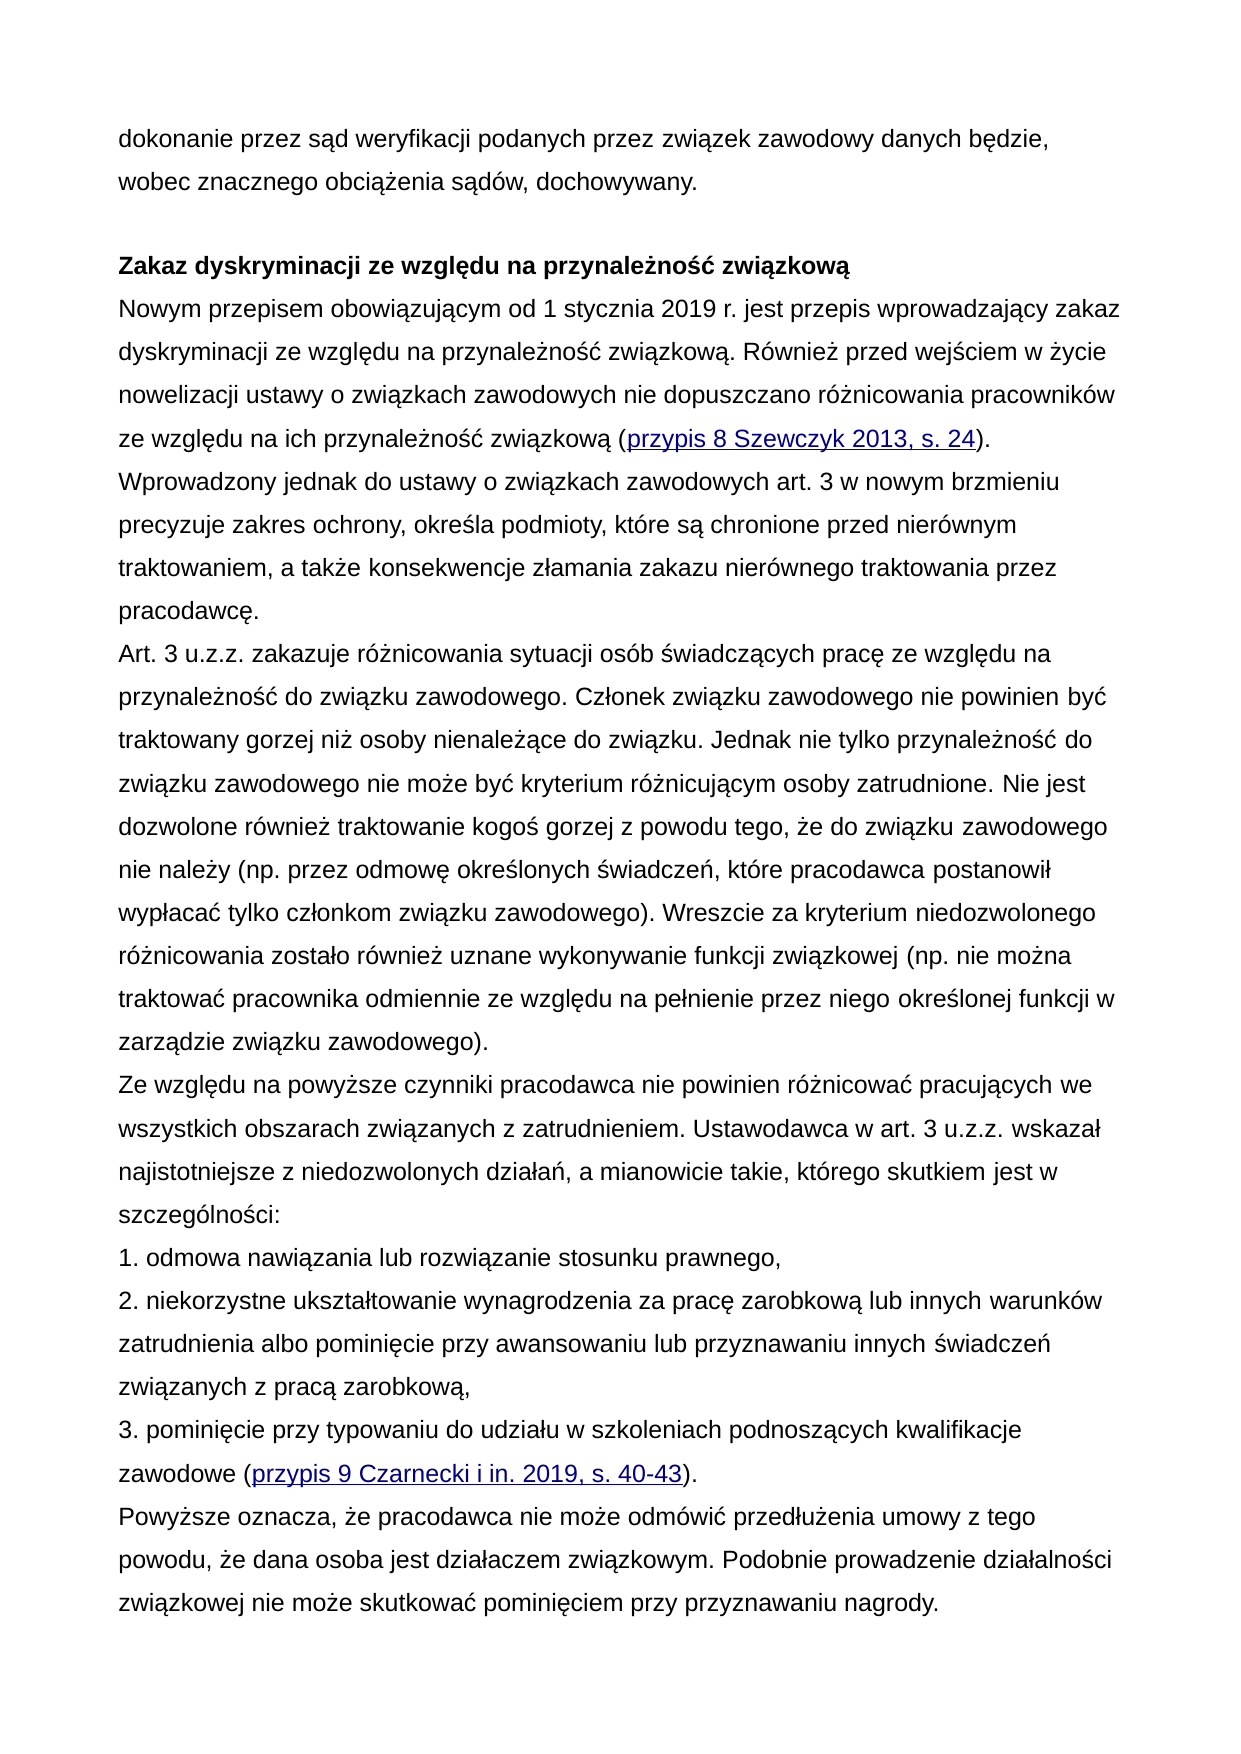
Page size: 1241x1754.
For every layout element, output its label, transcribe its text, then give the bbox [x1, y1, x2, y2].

text Art. 3 u.z.z. zakazuje różnicowania sytuacji osób świadczących pracę ze względu na przynależność do związku zawodowego. Członek związku zawodowego nie powinien być traktowany gorzej niż osoby nienależące do związku. Jednak nie tylko przynależność do związku zawodowego nie może być kryterium różnicującym osoby zatrudnione. Nie jest dozwolone również traktowanie kogoś gorzej z powodu tego, że do związku zawodowego nie należy (np. przez odmowę określonych świadczeń, które pracodawca postanowił wypłacać tylko członkom związku zawodowego). Wreszcie za kryterium niedozwolonego różnicowania zostało również uznane wykonywanie funkcji związkowej (np. nie można traktować pracownika odmiennie ze względu na pełnienie przez niego określonej funkcji w zarządzie związku zawodowego). [118, 639, 1122, 1056]
text 1. odmowa nawiązania lub rozwiązanie stosunku prawnego, [118, 1243, 1122, 1272]
text Ze względu na powyższe czynniki pracodawca nie powinien różnicować pracujących we wszystkich obszarach związanych z zatrudnieniem. Ustawodawca w art. 3 u.z.z. wskazał najistotniejsze z niedozwolonych działań, a mianowicie takie, którego skutkiem jest w szczególności: [118, 1070, 1122, 1228]
subtitle Zakaz dyskryminacji ze względu na przynależność związkową [118, 251, 1122, 280]
text dokonanie przez sąd weryfikacji podanych przez związek zawodowy danych będzie, wobec znacznego obciążenia sądów, dochowywany. [118, 124, 1122, 196]
text 3. pominięcie przy typowaniu do udziału w szkoleniach podnoszących kwalifikacje zawodowe (przypis 9 Czarnecki i in. 2019, s. 40-43). [118, 1415, 1122, 1487]
text 2. niekorzystne ukształtowanie wynagrodzenia za pracę zarobkową lub innych warunków zatrudnienia albo pominięcie przy awansowaniu lub przyznawaniu innych świadczeń związanych z pracą zarobkową, [118, 1286, 1122, 1401]
text Powyższe oznacza, że pracodawca nie może odmówić przedłużenia umowy z tego powodu, że dana osoba jest działaczem związkowym. Podobnie prowadzenie działalności związkowej nie może skutkować pominięciem przy przyznawaniu nagrody. [118, 1502, 1122, 1617]
text Nowym przepisem obowiązującym od 1 stycznia 2019 r. jest przepis wprowadzający zakaz dyskryminacji ze względu na przynależność związkową. Również przed wejściem w życie nowelizacji ustawy o związkach zawodowych nie dopuszczano różnicowania pracowników ze względu na ich przynależność związkową (przypis 8 Szewczyk 2013, s. 24). Wprowadzony jednak do ustawy o związkach zawodowych art. 3 w nowym brzmieniu precyzuje zakres ochrony, określa podmioty, które są chronione przed nierównym traktowaniem, a także konsekwencje złamania zakazu nierównego traktowania przez pracodawcę. [118, 294, 1122, 625]
